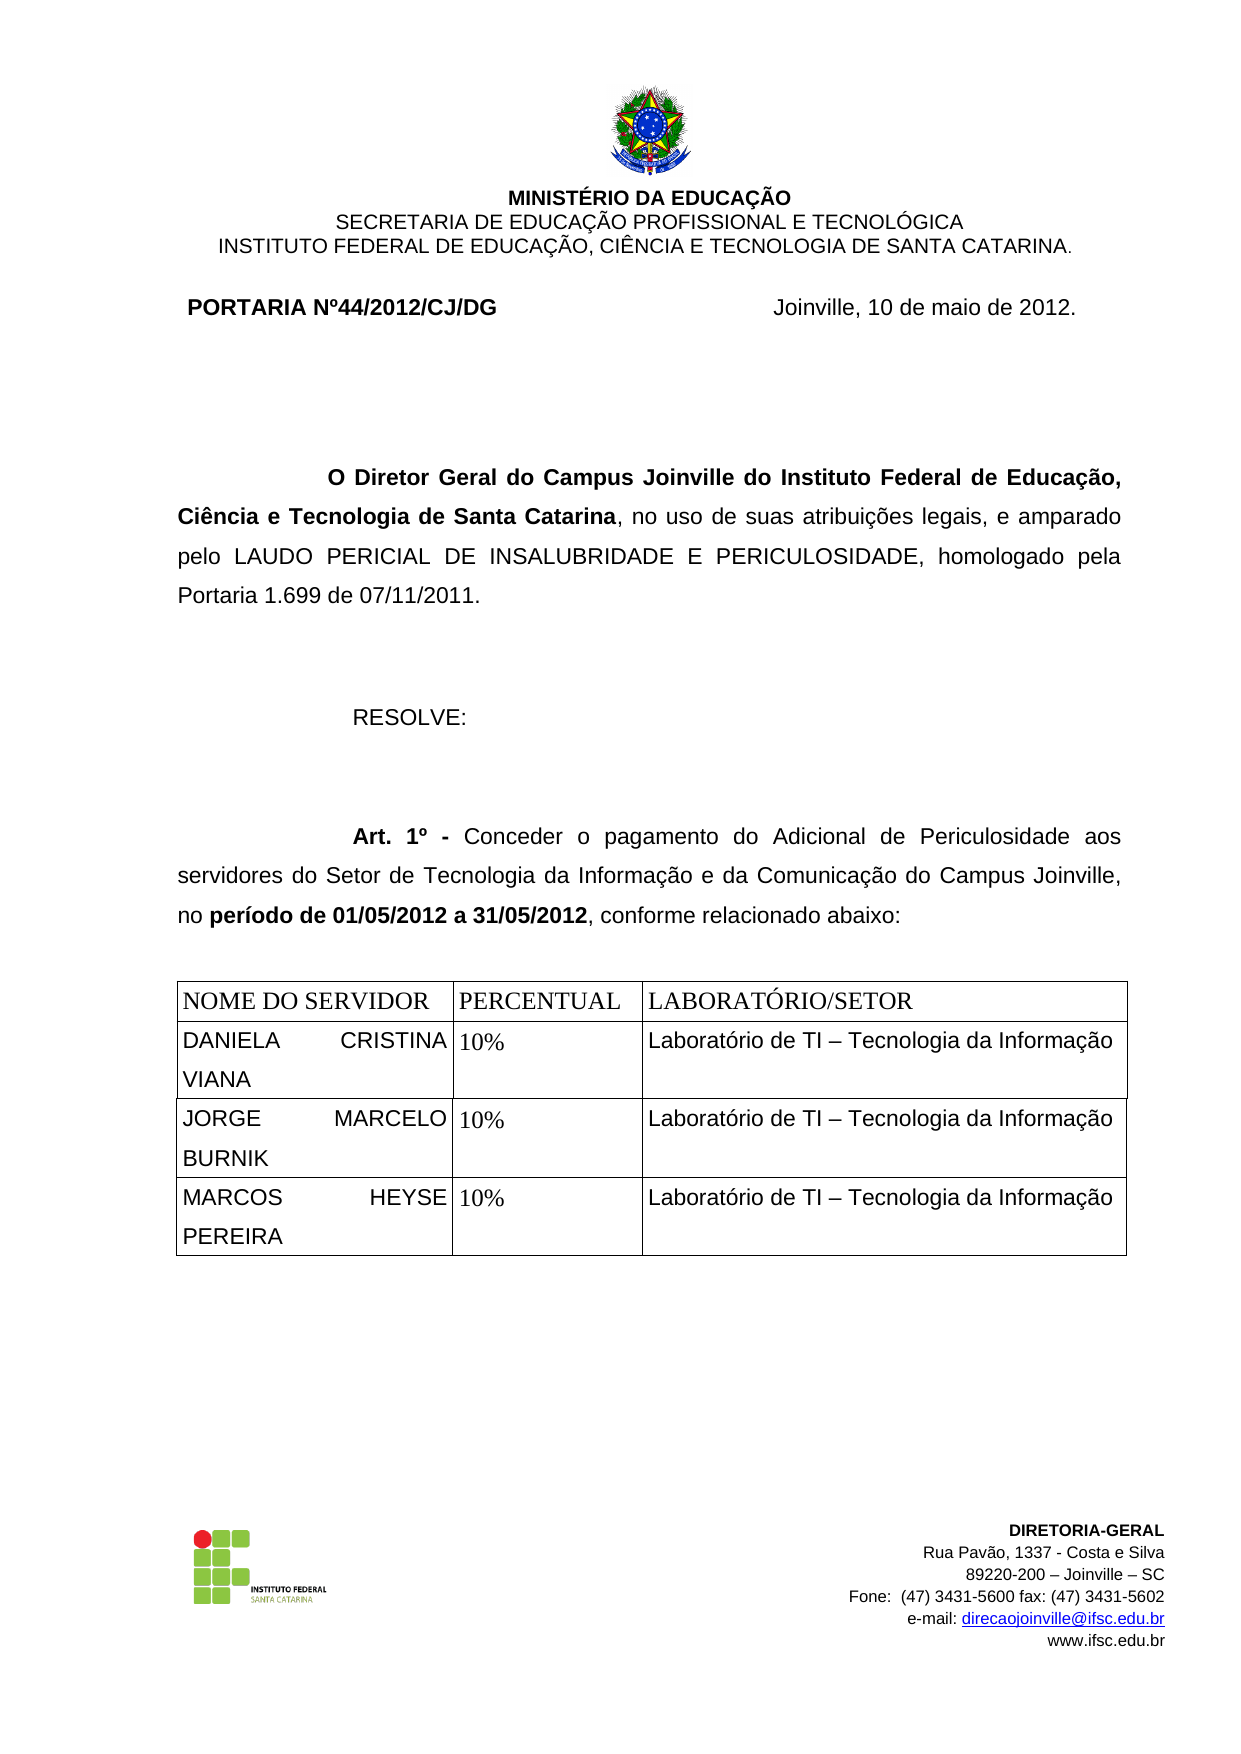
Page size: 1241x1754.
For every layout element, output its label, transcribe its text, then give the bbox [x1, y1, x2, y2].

table_cell 10% [453, 1099, 642, 1177]
table_cell DANIELA CRISTINA VIANA [178, 1022, 453, 1098]
picture [606, 84, 693, 177]
table_header PERCENTUAL [454, 982, 642, 1021]
table_cell JORGE MARCELO BURNIK [177, 1099, 452, 1177]
table_cell 10% [453, 1178, 642, 1255]
text Art. 1º - Conceder o pagamento do Adicional de Periculosidade aos servidores do Setor de Tecnologia da Informação e da Comunicação do Campus Joinville, no período de 01/05/2012 a 31/05/2012, conforme relacionado abaixo: [177, 823, 1122, 928]
table_cell Laboratório de TI – Tecnologia da Informação [643, 1178, 1126, 1255]
picture [193, 1530, 327, 1604]
table_header PORTARIA Nº44/2012/CJ/DG [180, 294, 651, 320]
table_cell 10% [454, 1022, 642, 1098]
text RESOLVE: [177, 704, 1122, 731]
table_cell MARCOS HEYSE PEREIRA [177, 1178, 452, 1255]
table_cell Laboratório de TI – Tecnologia da Informação [643, 1022, 1127, 1098]
table_header LABORATÓRIO/SETOR [643, 982, 1127, 1021]
table_header Joinville, 10 de maio de 2012. [651, 294, 1119, 320]
table_header NOME DO SERVIDOR [178, 982, 453, 1021]
text O Diretor Geral do Campus Joinville do Instituto Federal de Educação, Ciência e Tecnologia de Santa Catarina, no uso de suas atribuições legais, e amparado pelo LAUDO PERICIAL DE INSALUBRIDADE E PERICULOSIDADE, homologado pela Portaria 1.699 de 07/11/2011. [177, 464, 1122, 608]
table_cell Laboratório de TI – Tecnologia da Informação [643, 1099, 1126, 1177]
